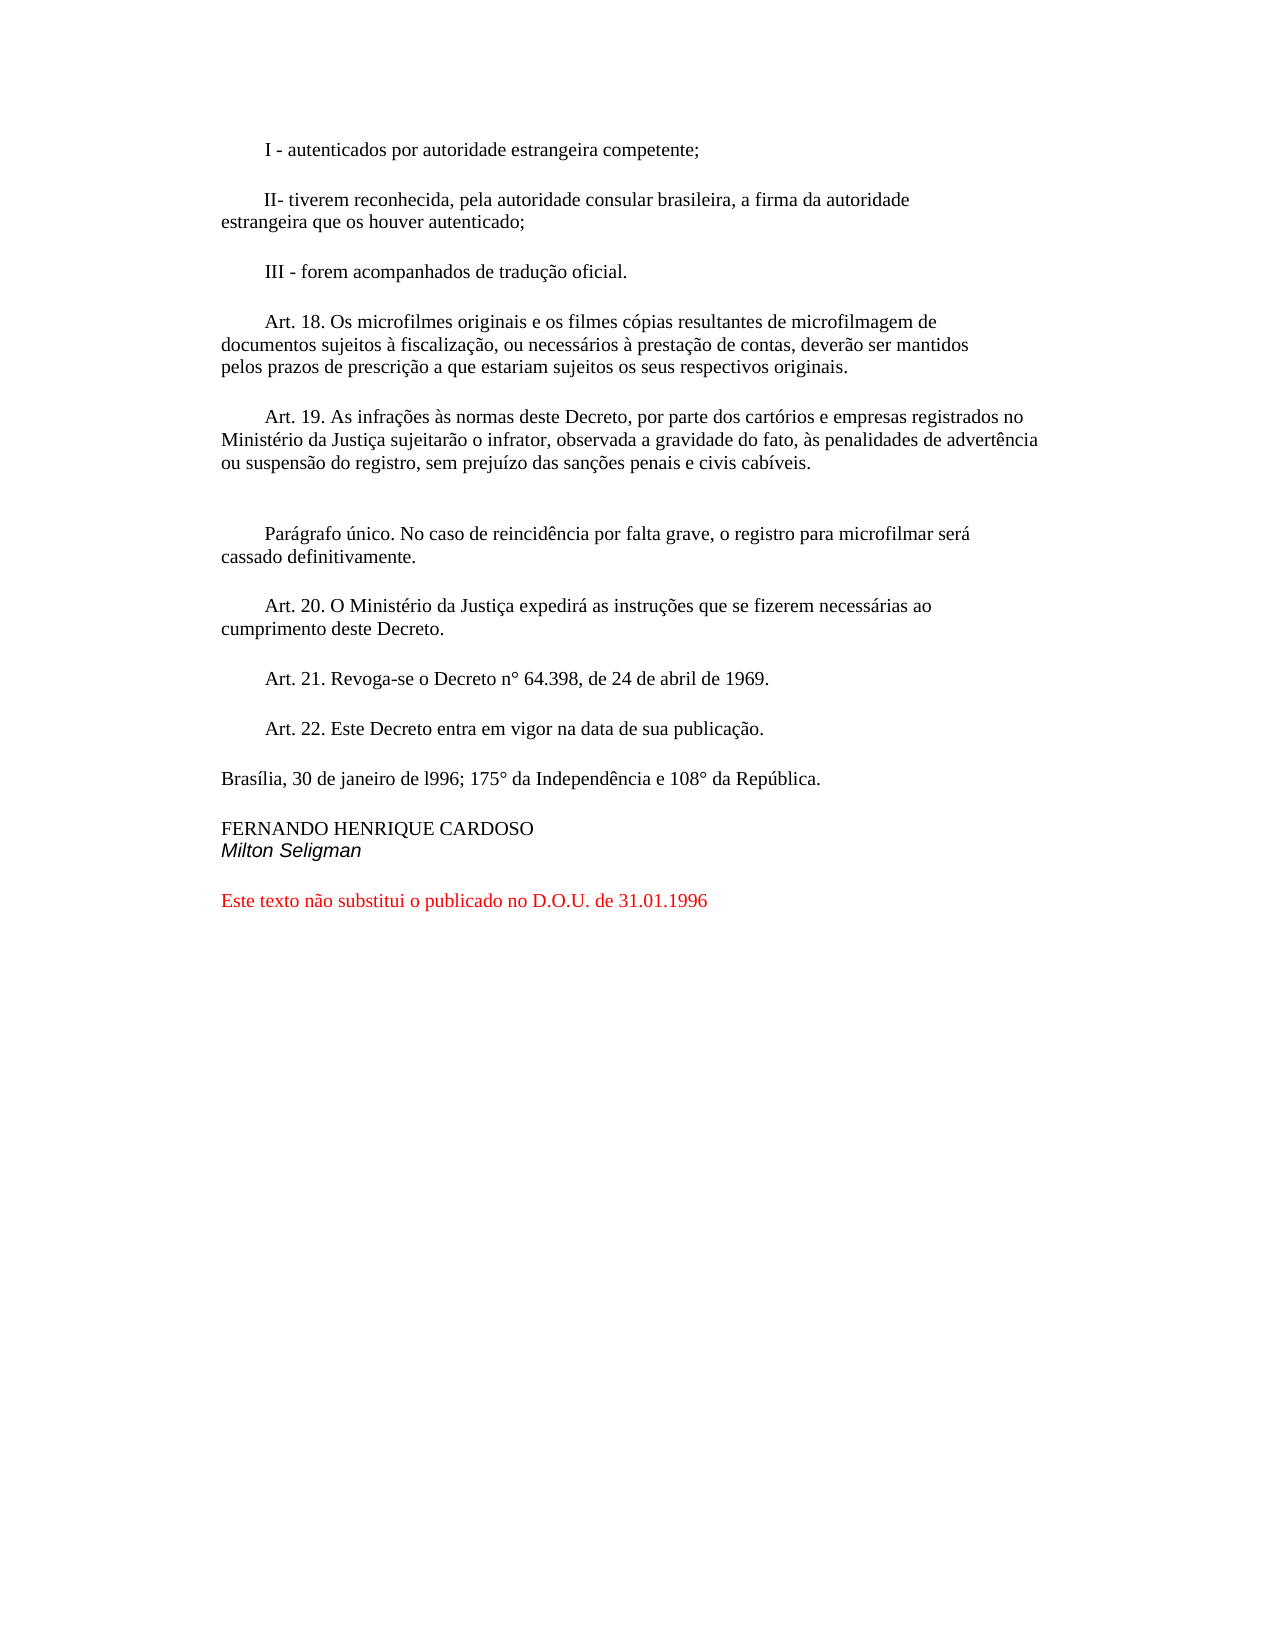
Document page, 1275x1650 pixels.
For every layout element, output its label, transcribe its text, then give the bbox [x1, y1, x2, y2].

text Art. 20. O Ministério da Justiça expedirá as instruções que se fizerem necessárias ao cumprimento deste Decreto. [221, 595, 1002, 640]
text Art. 18. Os microfilmes originais e os filmes cópias resultantes de microfilmagem de documentos sujeitos à fiscalização, ou necessários à prestação de contas, deverão ser mantidos pelos prazos de prescrição a que estariam sujeitos os seus respectivos originais. [221, 311, 1008, 378]
text Parágrafo único. No caso de reincidência por falta grave, o registro para microfilmar será cassado definitivamente. [221, 523, 1033, 568]
text I - autenticados por autoridade estrangeira competente; [264, 138, 1125, 161]
text Brasília, 30 de janeiro de l996; 175° da Independência e 108° da República. [221, 767, 1125, 790]
list - tiverem reconhecida, pela autoridade consular brasileira, a firma da autoridade estrangeira que os houver autenticado; [221, 188, 975, 233]
text FERNANDO HENRIQUE CARDOSO [221, 817, 1125, 840]
text Art. 19. As infrações às normas deste Decreto, por parte dos cartórios e empresas registrados no Ministério da Justiça sujeitarão o infrator, observada a gravidade do fato, às penalidades de advertência ou suspensão do registro, sem prejuízo das sanções penais e civis cabíveis. [221, 405, 1046, 474]
text Art. 22. Este Decreto entra em vigor na data de sua publicação. [264, 717, 1125, 740]
text Art. 21. Revoga-se o Decreto n° 64.398, de 24 de abril de 1969. [264, 667, 1125, 690]
text III - forem acompanhados de tradução oficial. [264, 260, 1125, 283]
text Milton Seligman [221, 840, 1125, 862]
text Este texto não substitui o publicado no D.O.U. de 31.01.1996 [221, 889, 1125, 912]
